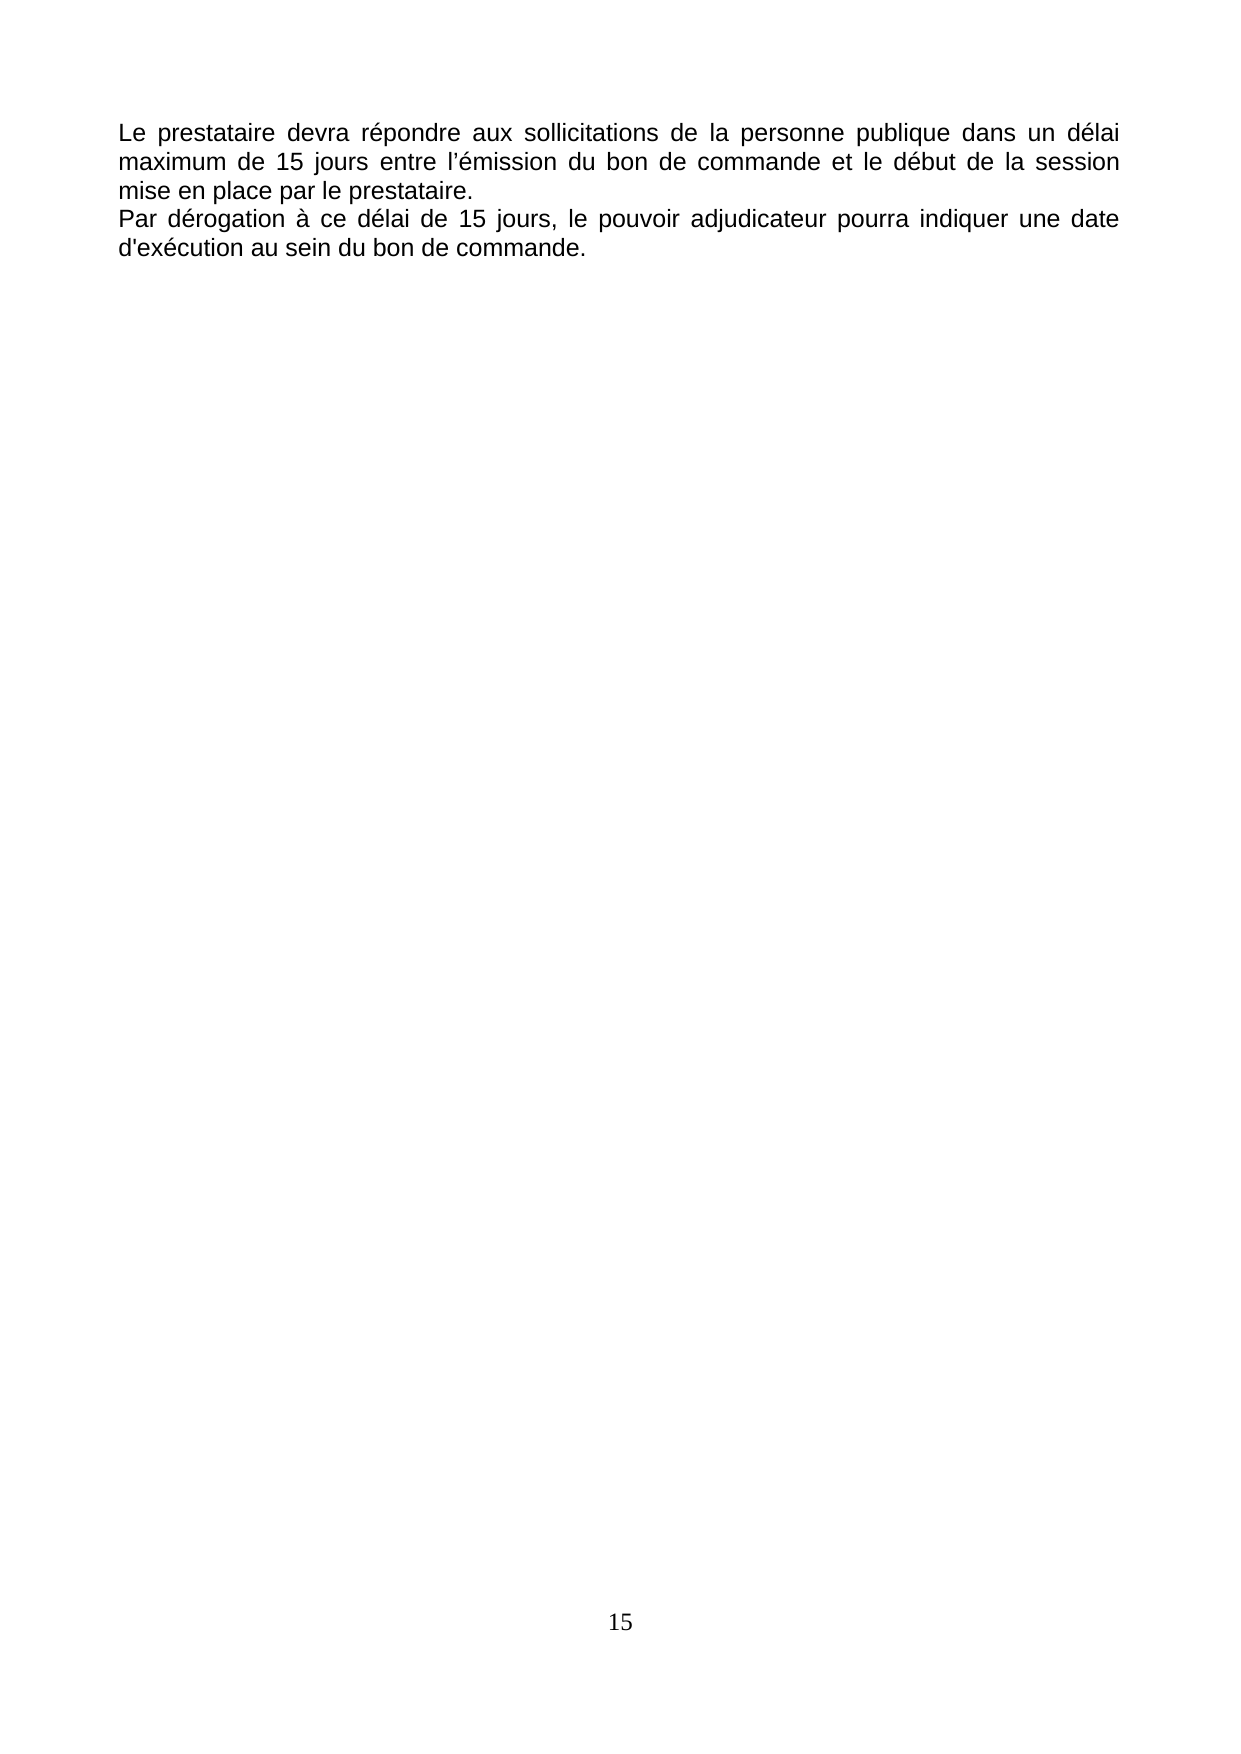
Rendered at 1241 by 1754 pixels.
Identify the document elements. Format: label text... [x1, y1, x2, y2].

text Par dérogation à ce délai de 15 jours, le pouvoir adjudicateur pourra indiquer une date d'exécution au sein du bon de commande. [118, 204, 1122, 262]
text Le prestataire devra répondre aux sollicitations de la personne publique dans un délai maximum de 15 jours entre l’émission du bon de commande et le début de la session mise en place par le prestataire. [118, 118, 1122, 204]
